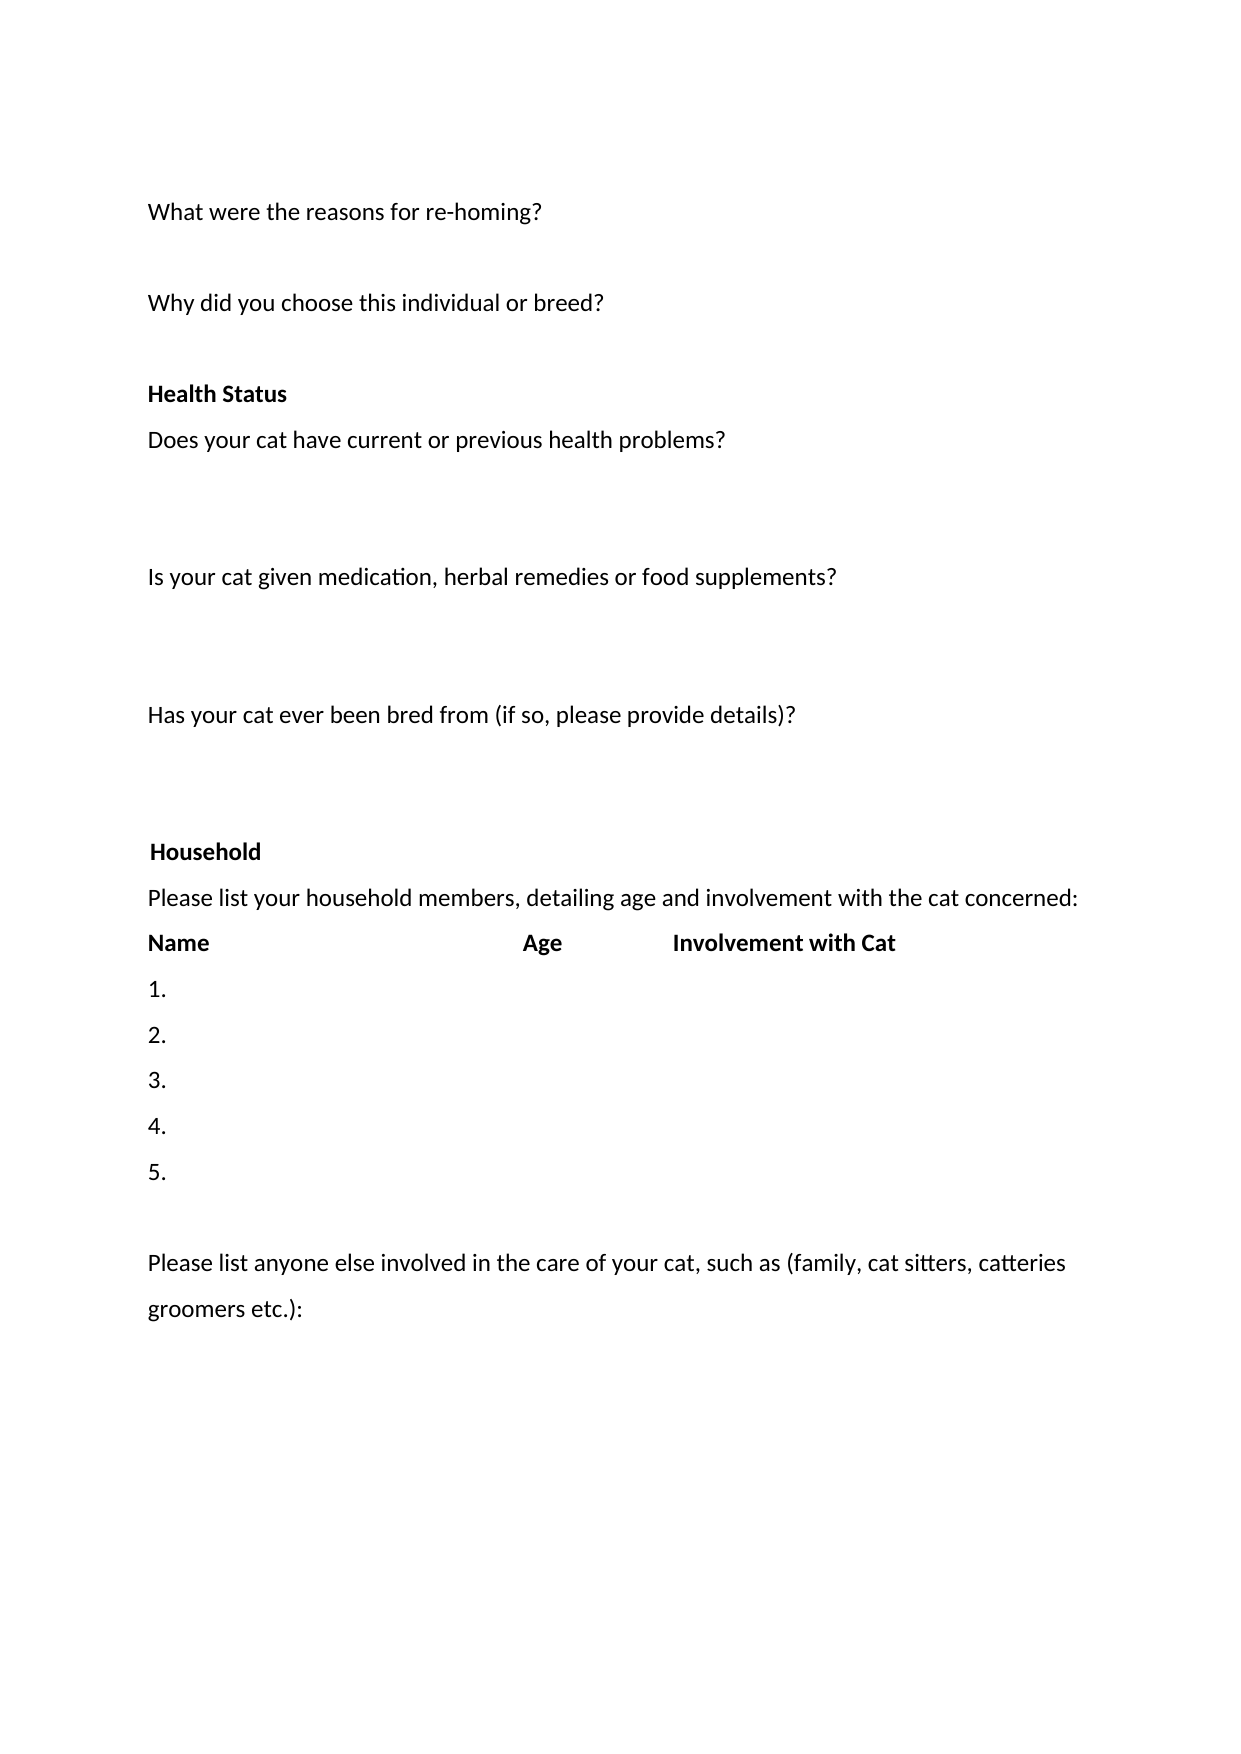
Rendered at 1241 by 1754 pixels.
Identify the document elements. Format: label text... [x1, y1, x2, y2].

text Is your cat given medication, herbal remedies or food supplements? [148, 562, 1090, 592]
text Does your cat have current or previous health problems? [148, 424, 1090, 455]
text 5. [148, 1156, 1090, 1187]
text 3. [148, 1064, 1090, 1095]
text Please list anyone else involved in the care of your cat, such as (family, cat sitters, catteries groomers etc.): [148, 1247, 1090, 1324]
text Health Status [148, 379, 1090, 409]
text Name Age Involvement with Cat [148, 927, 1090, 958]
text What were the reasons for re-homing? [148, 196, 1090, 226]
text 2. [148, 1019, 1090, 1049]
text Why did you choose this individual or breed? [148, 287, 1090, 318]
text Household [150, 836, 1090, 866]
text 4. [148, 1110, 1090, 1141]
text Has your cat ever been bred from (if so, please provide details)? [148, 699, 1090, 729]
text 1. [148, 973, 1090, 1004]
text Please list your household members, detailing age and involvement with the cat concerned: [148, 882, 1090, 912]
